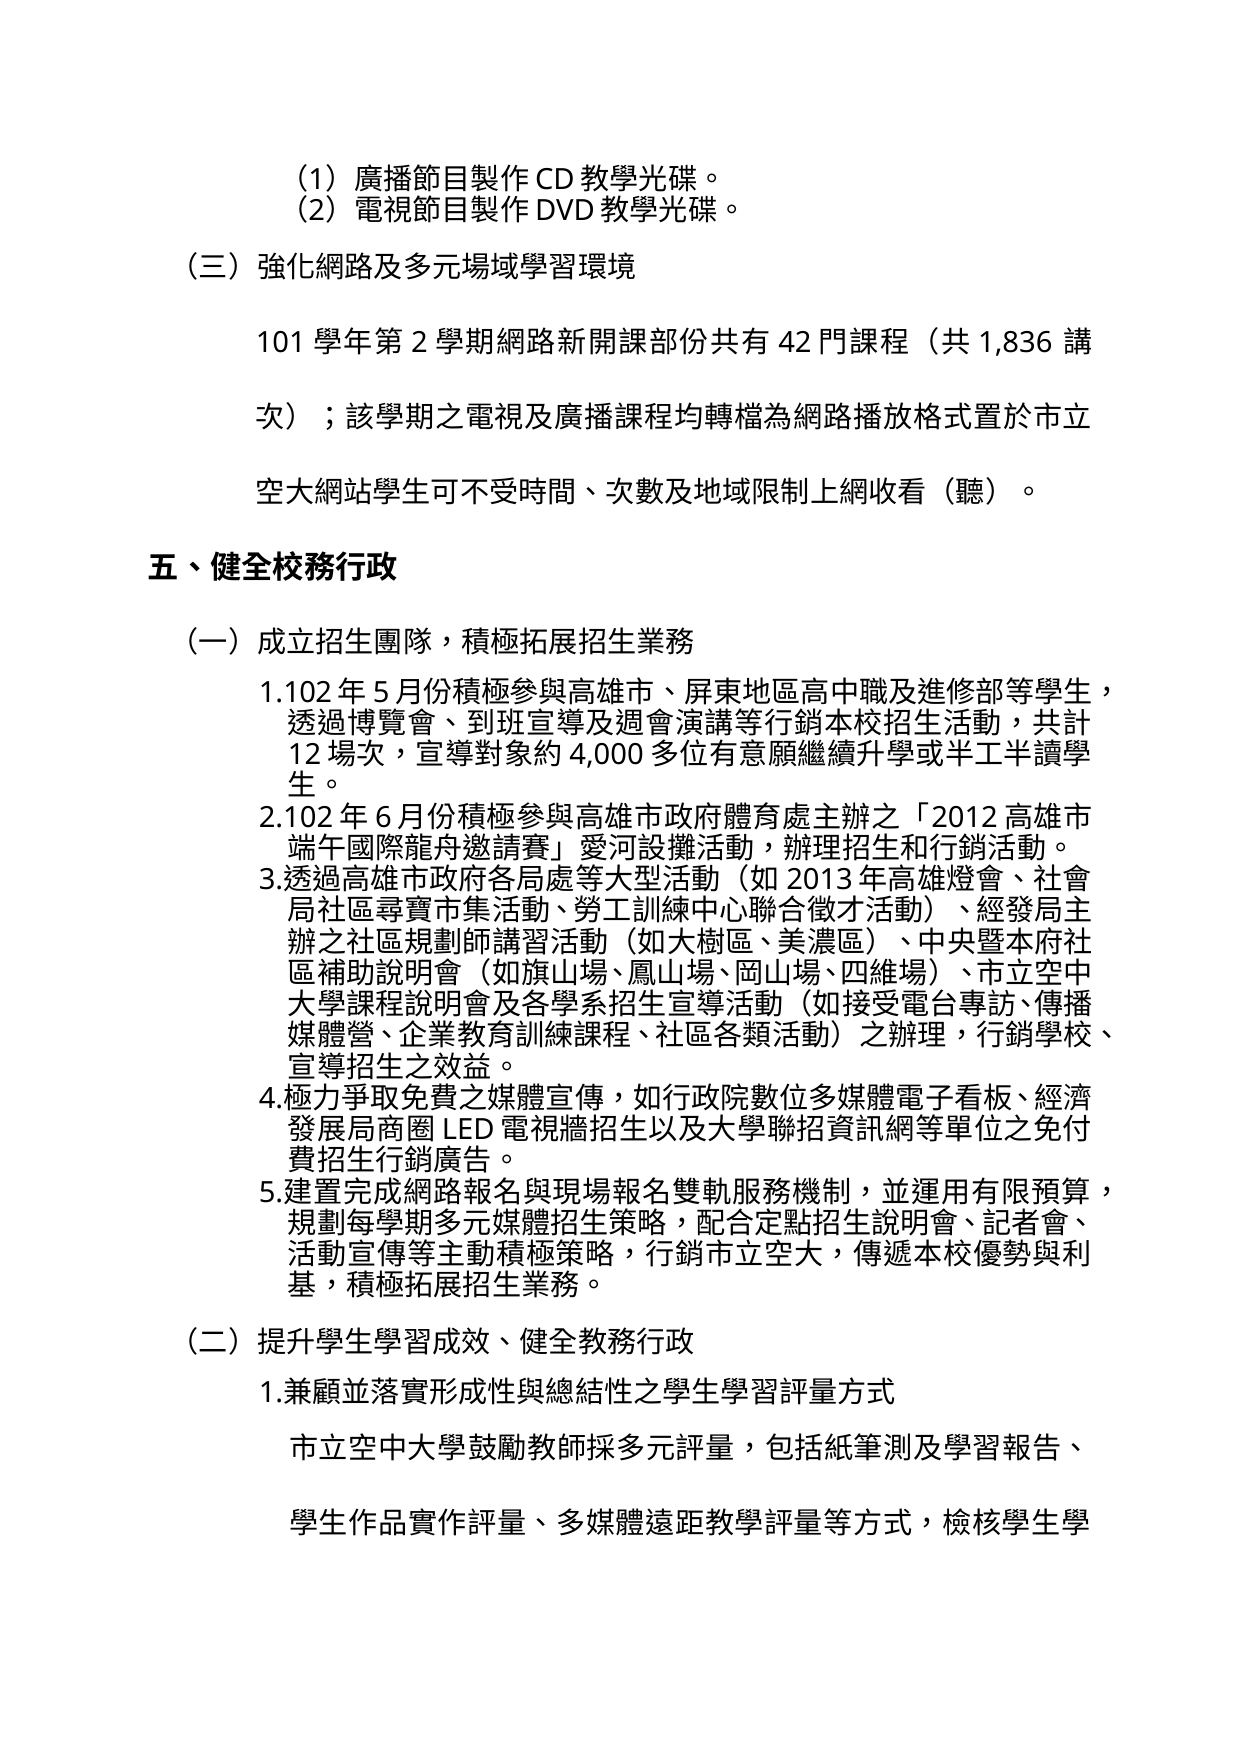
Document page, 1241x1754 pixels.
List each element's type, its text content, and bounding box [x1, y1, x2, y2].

text 1.102年5月份積極參與高雄市、屏東地區高中職及進修部等學生，透過博覽會、到班宣導及週會演講等行銷本校招生活動，共計12場次，宣導對象約4,000多位有意願繼續升學或半工半讀學生。 [258, 677, 1092, 802]
text （三）強化網路及多元場域學習環境 [169, 227, 1092, 302]
text （2）電視節目製作DVD教學光碟。 [279, 196, 1092, 227]
text （一）成立招生團隊，積極拓展招生業務 [169, 602, 1092, 677]
text 4.極力爭取免費之媒體宣傳，如行政院數位多媒體電子看板、經濟發展局商圈LED電視牆招生以及大學聯招資訊網等單位之免付費招生行銷廣告。 [258, 1083, 1092, 1177]
text 5.建置完成網路報名與現場報名雙軌服務機制，並運用有限預算，規劃每學期多元媒體招生策略，配合定點招生說明會、記者會、活動宣傳等主動積極策略，行銷市立空大，傳遞本校優勢與利基，積極拓展招生業務。 [258, 1177, 1092, 1302]
text 1.兼顧並落實形成性與總結性之學生學習評量方式 [258, 1377, 1092, 1408]
text 2.102年6月份積極參與高雄市政府體育處主辦之「2012高雄市端午國際龍舟邀請賽」愛河設攤活動，辦理招生和行銷活動。 [258, 802, 1092, 864]
text 3.透過高雄市政府各局處等大型活動（如2013年高雄燈會、社會局社區尋寶市集活動、勞工訓練中心聯合徵才活動）、經發局主辦之社區規劃師講習活動（如大樹區、美濃區）、中央暨本府社區補助說明會（如旗山場、鳳山場、岡山場、四維場）、市立空中大學課程說明會及各學系招生宣導活動（如接受電台專訪、傳播媒體營、企業教育訓練課程、社區各類活動）之辦理，行銷學校、宣導招生之效益。 [258, 864, 1092, 1083]
text 市立空中大學鼓勵教師採多元評量，包括紙筆測及學習報告、學生作品實作評量、多媒體遠距教學評量等方式，檢核學生學 [289, 1408, 1092, 1558]
text （二）提升學生學習成效、健全教務行政 [169, 1302, 1092, 1377]
text 五、健全校務行政 [148, 527, 1092, 602]
text 101學年第2學期網路新開課部份共有42門課程（共1,836 講次）；該學期之電視及廣播課程均轉檔為網路播放格式置於市立空大網站學生可不受時間、次數及地域限制上網收看（聽）。 [256, 302, 1092, 527]
text （1）廣播節目製作CD教學光碟。 [279, 164, 1092, 196]
